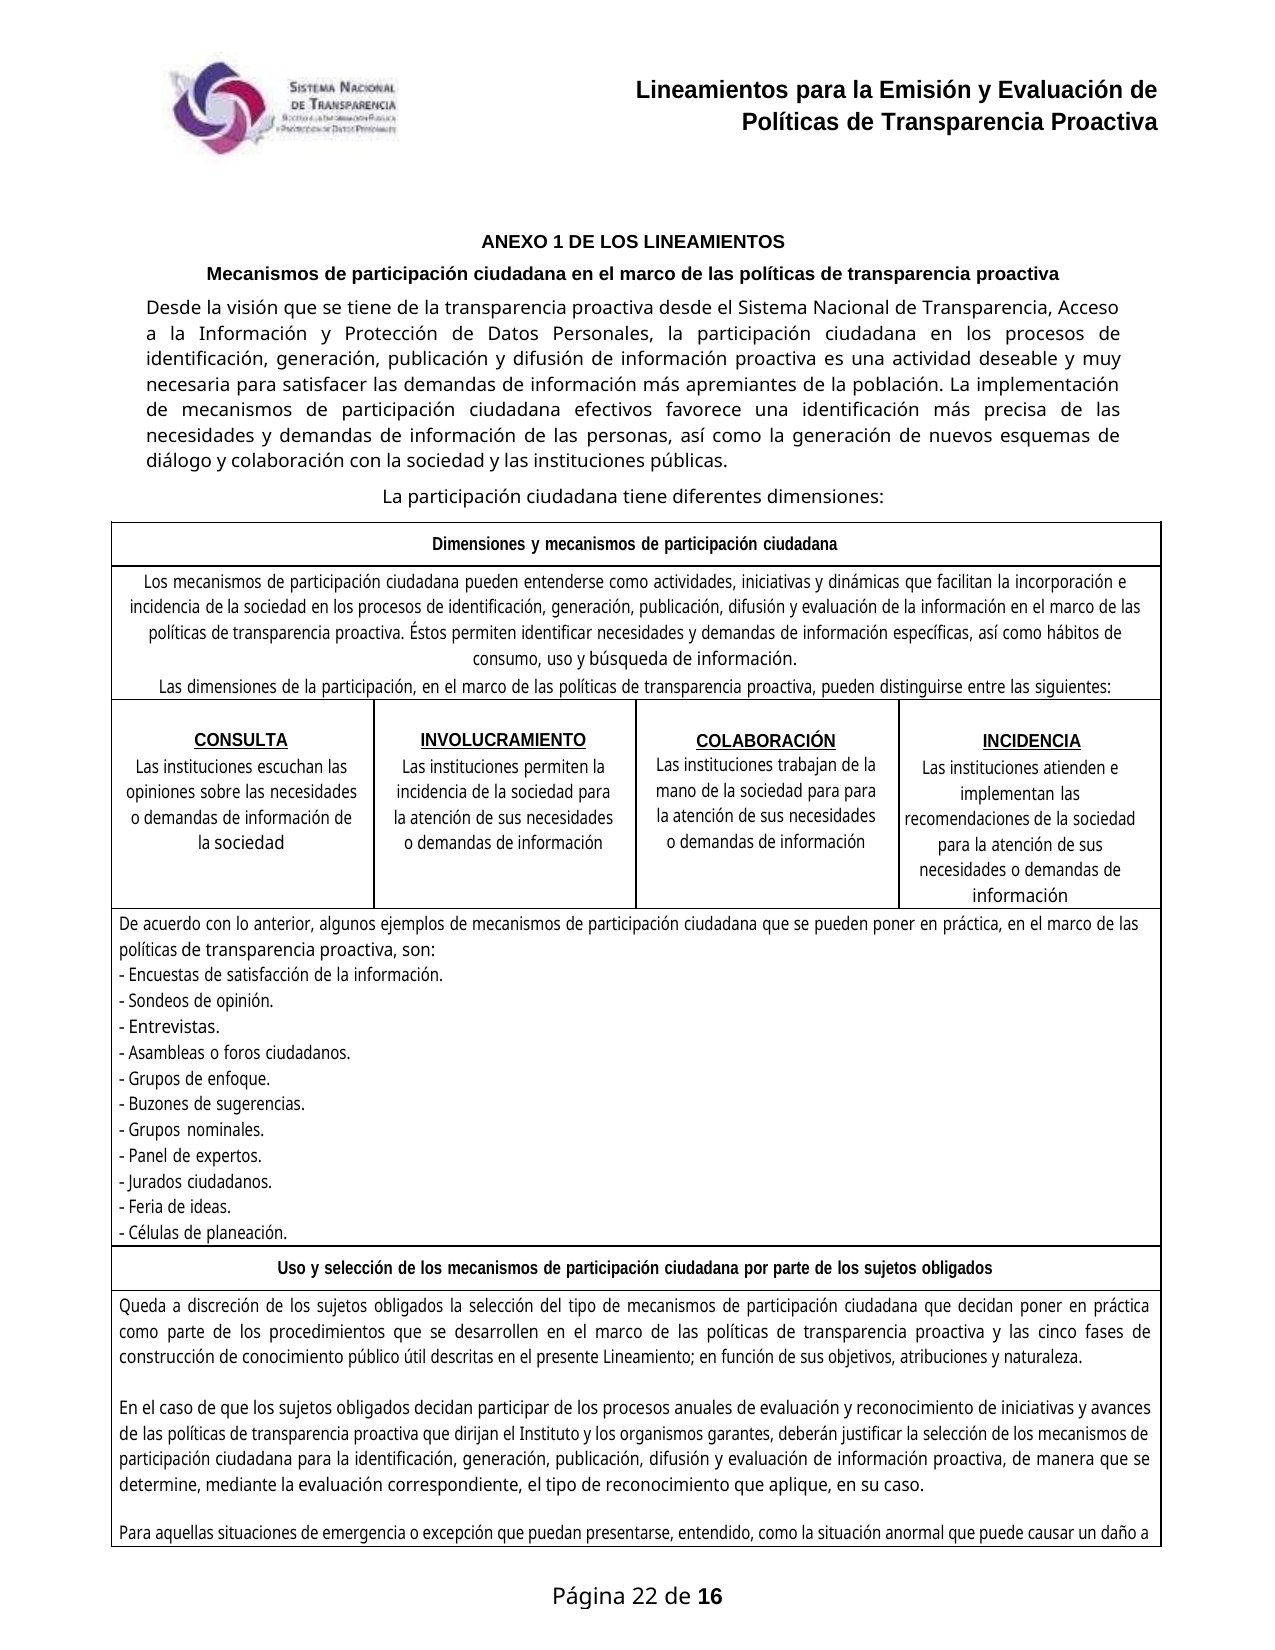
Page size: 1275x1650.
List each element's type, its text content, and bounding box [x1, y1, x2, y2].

table_cell COLABORACIÓN Las instituciones trabajan de la mano de la sociedad para para la atención de sus necesidades o demandas de información [637, 700, 898, 908]
text La participación ciudadana tiene diferentes dimensiones: [349, 484, 917, 509]
table_cell INVOLUCRAMIENTO Las instituciones permiten la incidencia de la sociedad para la atención de sus necesidades o demandas de información [375, 700, 635, 908]
table_cell INCIDENCIA Las instituciones atienden e implementan las recomendaciones de la sociedad para la atención de sus necesidades o demandas de información [900, 700, 1160, 908]
table_cell Queda a discreción de los sujetos obligados la selección del tipo de mecanismos de participación ciudadana que decidan poner en práctica como parte de los procedimientos que se desarrollen en el marco de las políticas de transparencia proactiva y las cinco fases de construcción de conocimiento público útil descritas en el presente Lineamiento; en función de sus objetivos, atribuciones y naturaleza. En el caso de que los sujetos obligados decidan participar de los procesos anuales de evaluación y reconocimiento de iniciativas y avances de las políticas de transparencia proactiva que dirijan el Instituto y los organismos garantes, deberán justificar la selección de los mecanismos de participación ciudadana para la identificación, generación, publicación, difusión y evaluación de información proactiva, de manera que se determine, mediante la evaluación correspondiente, el tipo de reconocimiento que aplique, en su caso. Para aquellas situaciones de emergencia o excepción que puedan presentarse, entendido, como la situación anormal que puede causar un daño a [112, 1291, 1160, 1546]
table_header Dimensiones y mecanismos de participación ciudadana [112, 523, 1160, 565]
table_cell Uso y selección de los mecanismos de participación ciudadana por parte de los sujetos obligados [112, 1247, 1160, 1290]
text Mecanismos de participación ciudadana en el marco de las políticas de transparencia proactiva [155, 262, 1111, 284]
table_cell Los mecanismos de participación ciudadana pueden entenderse como actividades, iniciativas y dinámicas que facilitan la incorporación e incidencia de la sociedad en los procesos de identificación, generación, publicación, difusión y evaluación de la información en el marco de las políticas de transparencia proactiva. Éstos permiten identificar necesidades y demandas de información específicas, así como hábitos de consumo, uso y búsqueda de información. Las dimensiones de la participación, en el marco de las políticas de transparencia proactiva, pueden distinguirse entre las siguientes: [112, 567, 1160, 698]
text Desde la visión que se tiene de la transparencia proactiva desde el Sistema Nacional de Transparencia, Acceso a la Información y Protección de Datos Personales, la participación ciudadana en los procesos de identificación, generación, publicación y difusión de información proactiva es una actividad deseable y muy necesaria para satisfacer las demandas de información más apremiantes de la población. La implementación de mecanismos de participación ciudadana efectivos favorece una identificación más precisa de las necesidades y demandas de información de las personas, así como la generación de nuevos esquemas de diálogo y colaboración con la sociedad y las instituciones públicas. [146, 294, 1121, 473]
table_cell De acuerdo con lo anterior, algunos ejemplos de mecanismos de participación ciudadana que se pueden poner en práctica, en el marco de las políticas de transparencia proactiva, son: Encuestas de satisfacción de la información. Sondeos de opinión. Entrevistas. Asambleas o foros ciudadanos. Grupos de enfoque. Buzones de sugerencias. Grupos nominales. Panel de expertos. Jurados ciudadanos. Feria de ideas. Células de planeación. [112, 909, 1160, 1245]
text ANEXO 1 DE LOS LINEAMIENTOS [349, 230, 917, 252]
table_cell CONSULTA Las instituciones escuchan las opiniones sobre las necesidades o demandas de información de la sociedad [112, 700, 373, 908]
